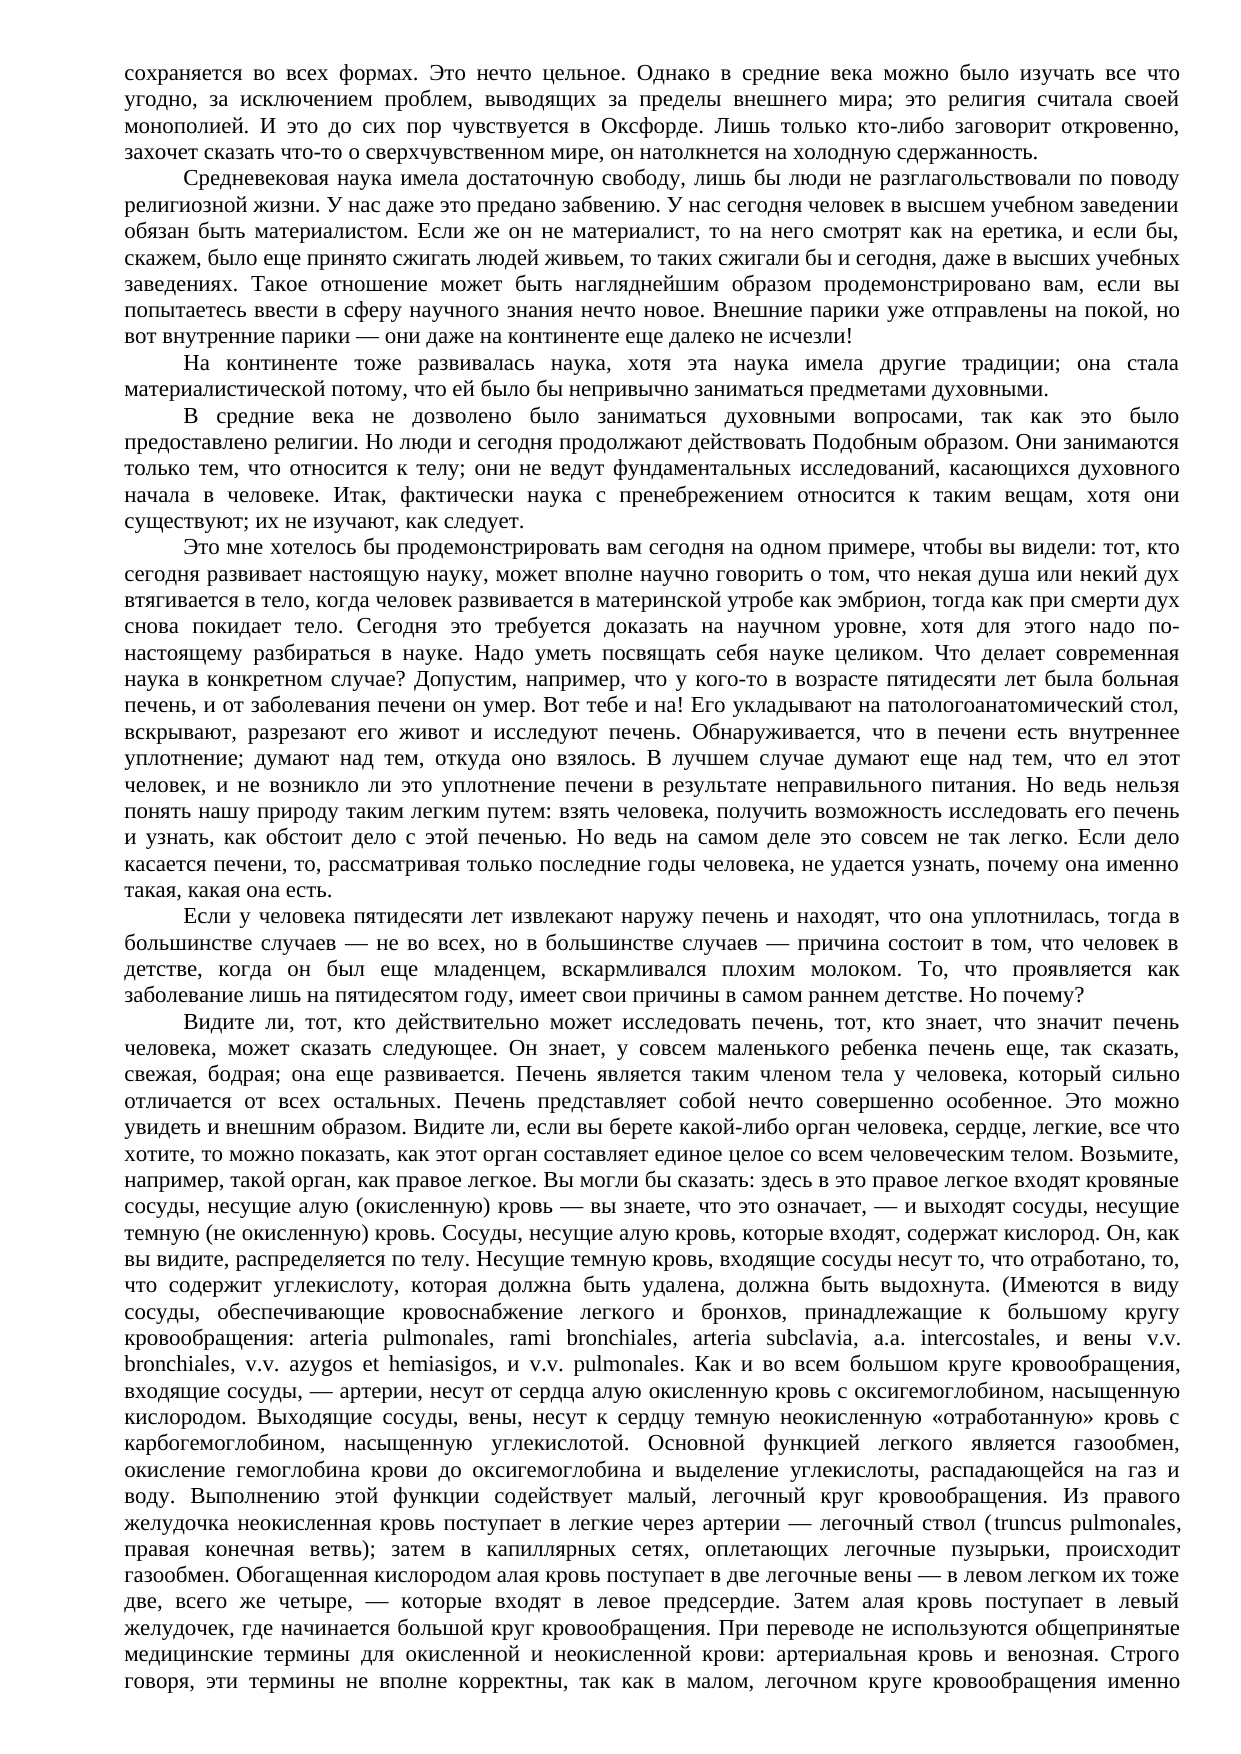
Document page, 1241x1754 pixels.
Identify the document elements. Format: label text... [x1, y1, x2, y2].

text сохраняется во всех формах. Это нечто цельное. Однако в средние века можно было изучать все что угодно, за исключением проблем, выводящих за пределы внешнего мира; это религия считала своей монополией. И это до сих пор чувствуется в Оксфорде. Лишь только кто-либо заговорит откровенно, захочет сказать что-то о сверхчувственном мире, он натолкнется на холодную сдержанность. [124, 59, 1181, 164]
text Если у человека пятидесяти лет извлекают наружу печень и находят, что она уплотнилась, тогда в большинстве случаев — не во всех, но в большинстве случаев — причина состоит в том, что человек в детстве, когда он был еще младенцем, вскармливался плохим молоком. То, что проявляется как заболевание лишь на пятидесятом году, имеет свои причины в самом раннем детстве. Но почему? [124, 902, 1181, 1008]
text Средневековая наука имела достаточную свободу, лишь бы люди не разглагольствовали по поводу религиозной жизни. У нас даже это предано забвению. У нас сегодня человек в высшем учебном заведении обязан быть материалистом. Если же он не материалист, то на него смотрят как на еретика, и если бы, скажем, было еще принято сжигать людей живьем, то таких сжигали бы и сегодня, даже в высших учебных заведениях. Такое отношение может быть нагляднейшим образом продемонстрировано вам, если вы попытаетесь ввести в сферу научного знания нечто новое. Внешние парики уже отправлены на покой, но вот внутренние парики — они даже на континенте еще далеко не исчезли! [124, 164, 1181, 349]
text Это мне хотелось бы продемонстрировать вам сегодня на одном примере, чтобы вы видели: тот, кто сегодня развивает настоящую науку, может вполне научно говорить о том, что некая душа или некий дух втягивается в тело, когда человек развивается в материнской утробе как эмбрион, тогда как при смерти дух снова покидает тело. Сегодня это требуется доказать на научном уровне, хотя для этого надо по-настоящему разбираться в науке. Надо уметь посвящать себя науке целиком. Что делает современная наука в конкретном случае? Допустим, например, что у кого-то в возрасте пятидесяти лет была больная печень, и от заболевания печени он умер. Вот тебе и на! Его укладывают на патологоанатомический стол, вскрывают, разрезают его живот и исследуют печень. Обнаруживается, что в печени есть внутреннее уплотнение; думают над тем, откуда оно взялось. В лучшем случае думают еще над тем, что ел этот человек, и не возникло ли это уплотнение печени в результате неправильного питания. Но ведь нельзя понять нашу природу таким легким путем: взять человека, получить возможность исследовать его печень и узнать, как обстоит дело с этой печенью. Но ведь на самом деле это совсем не так легко. Если дело касается печени, то, рассматривая только последние годы человека, не удается узнать, почему она именно такая, какая она есть. [124, 533, 1181, 902]
text На континенте тоже развивалась наука, хотя эта наука имела другие традиции; она стала материалистической потому, что ей было бы непривычно заниматься предметами духовными. [124, 349, 1181, 402]
text В средние века не дозволено было заниматься духовными вопросами, так как это было предоставлено религии. Но люди и сегодня продолжают действовать Подобным образом. Они занимаются только тем, что относится к телу; они не ведут фундаментальных исследований, касающихся духовного начала в человеке. Итак, фактически наука с пренебрежением относится к таким вещам, хотя они существуют; их не изучают, как следует. [124, 402, 1181, 533]
text Видите ли, тот, кто действительно может исследовать печень, тот, кто знает, что значит печень человека, может сказать следующее. Он знает, у совсем маленького ребенка печень еще, так сказать, свежая, бодрая; она еще развивается. Печень является таким членом тела у человека, который сильно отличается от всех остальных. Печень представляет собой нечто совершенно особенное. Это можно увидеть и внешним образом. Видите ли, если вы берете какой-либо орган человека, сердце, легкие, все что хотите, то можно показать, как этот орган составляет единое целое со всем человеческим телом. Возьмите, например, такой орган, как правое легкое. Вы могли бы сказать: здесь в это правое легкое входят кровяные сосуды, несущие алую (окисленную) кровь — вы знаете, что это означает, — и выходят сосуды, несущие темную (не окисленную) кровь. Сосуды, несущие алую кровь, которые входят, содержат кислород. Он, как вы видите, распределяется по телу. Несущие темную кровь, входящие сосуды несут то, что отработано, то, что содержит углекислоту, которая должна быть удалена, должна быть выдохнута. (Имеются в виду сосуды, обеспечивающие кровоснабжение легкого и бронхов, принадлежащие к большому кругу кровообращения: arteria pulmonales, rami bronchiales, arteria subclavia, a.a. intercostales, и вены v.v. bronchiales, v.v. azygos et hemiasigos, и v.v. pulmonales. Как и во всем большом круге кровообращения, входящие сосуды, — артерии, несут от сердца алую окисленную кровь с оксигемоглобином, насыщенную кислородом. Выходящие сосуды, вены, несут к сердцу темную неокисленную «отработанную» кровь с карбогемоглобином, насыщенную углекислотой. Основной функцией легкого является газообмен, окисление гемоглобина крови до оксигемоглобина и выделение углекислоты, распадающейся на газ и воду. Выполнению этой функции содействует малый, легочный круг кровообращения. Из правого желудочка неокисленная кровь поступает в легкие через артерии — легочный ствол (truncus pulmonales, правая конечная ветвь); затем в капиллярных сетях, оплетающих легочные пузырьки, происходит газообмен. Обогащенная кислородом алая кровь поступает в две легочные вены — в левом легком их тоже две, всего же четыре, — которые входят в левое предсердие. Затем алая кровь поступает в левый желудочек, где начинается большой круг кровообращения. При переводе не используются общепринятые медицинские термины для окисленной и неокисленной крови: артериальная кровь и венозная. Строго говоря, эти термины не вполне корректны, так как в малом, легочном круге кровообращения именно [124, 1008, 1181, 1693]
